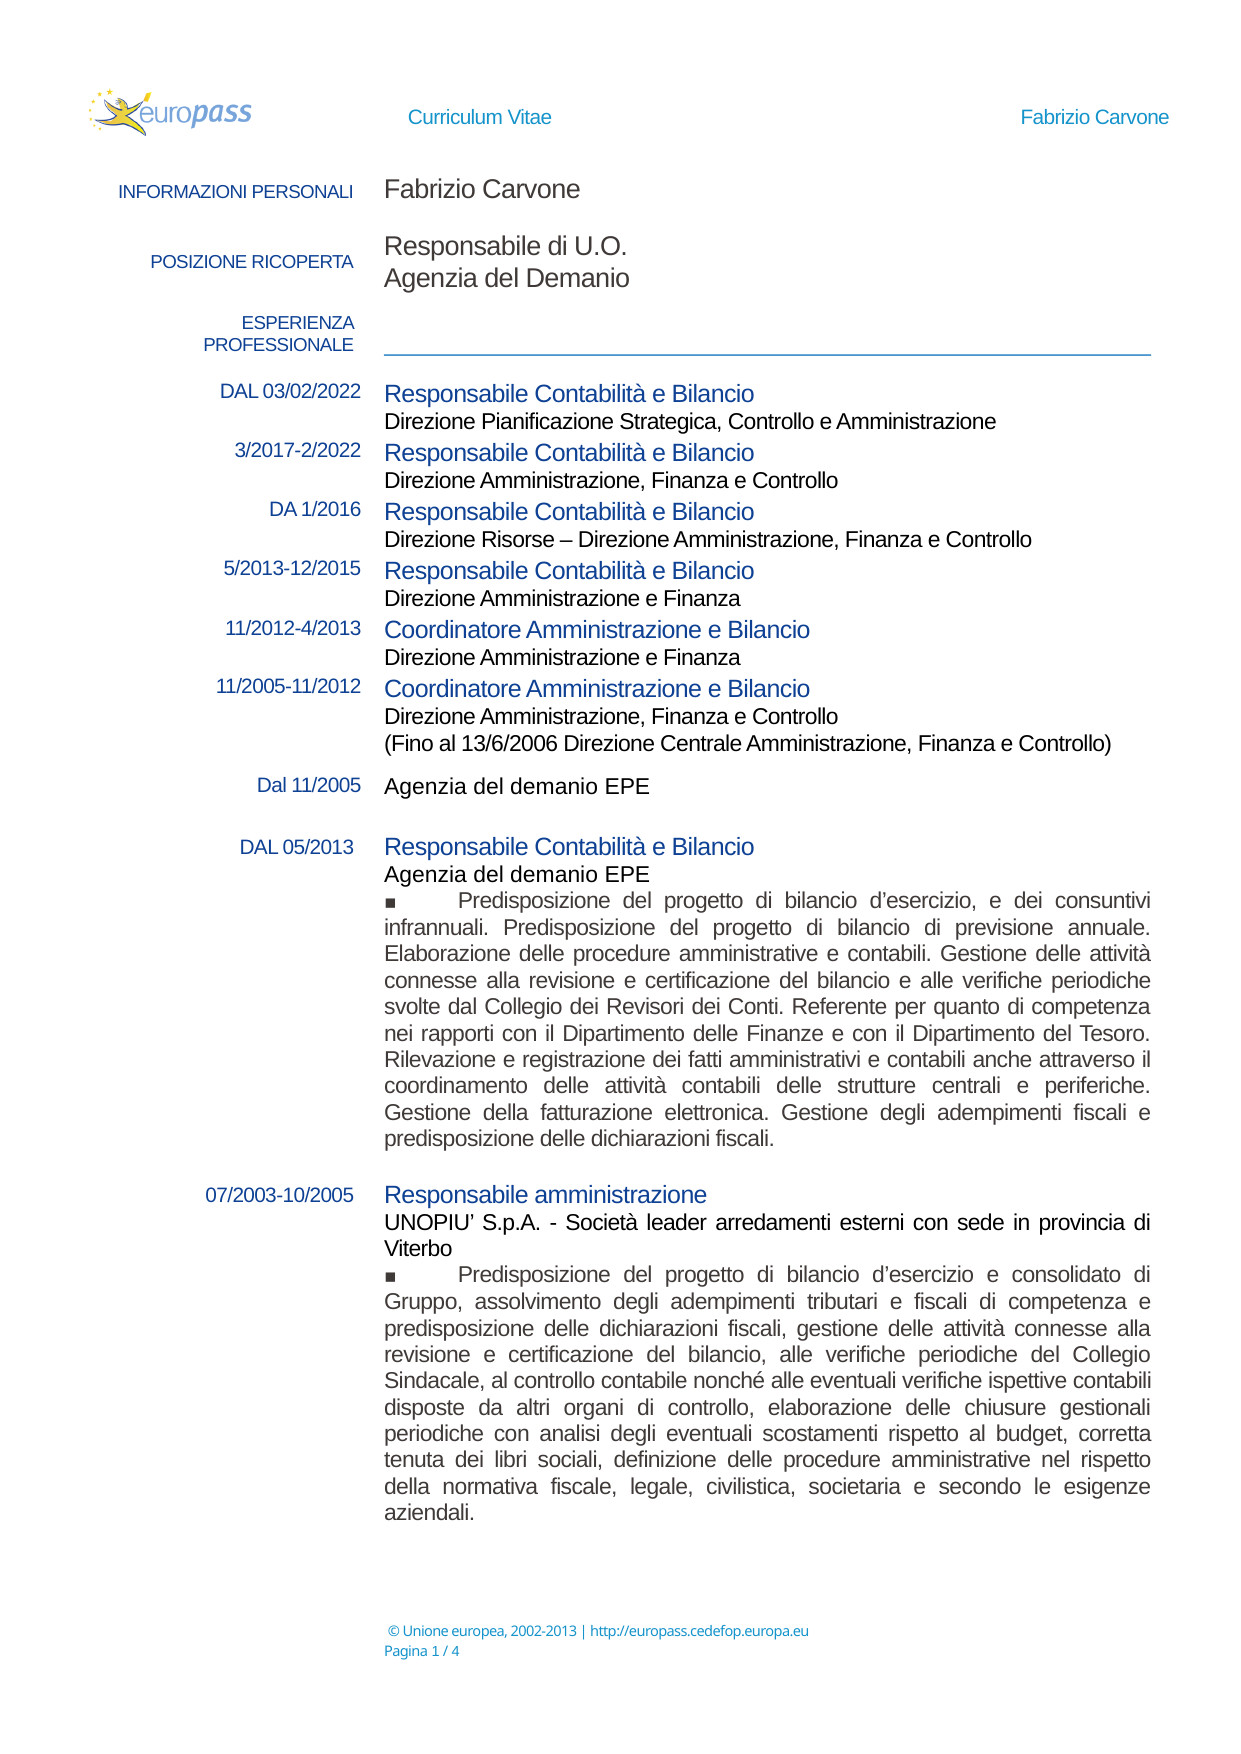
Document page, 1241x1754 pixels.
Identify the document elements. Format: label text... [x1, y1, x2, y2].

table_cell Responsabile Contabilità e Bilancio Direzione Risorse – Direzione Amministrazione, Finanza e Controllo [384, 497, 1151, 556]
table_cell Agenzia del demanio EPE [384, 773, 1151, 832]
table_cell Responsabile Contabilità e Bilancio Direzione Amministrazione, Finanza e Controllo [384, 438, 1151, 497]
table_cell [384, 1151, 1169, 1180]
table_header [384, 312, 1151, 354]
table_header Responsabile di U.O. Agenzia del Demanio [384, 230, 1169, 293]
table_cell [89, 207, 1169, 230]
table_cell [1151, 355, 1169, 379]
table_header [1151, 312, 1169, 355]
table_cell Responsabile Contabilità e Bilancio Direzione Pianificazione Strategica, Controllo e Amministrazione [384, 379, 1151, 438]
table_cell [1151, 379, 1169, 438]
table_header ESPERIENZA PROFESSIONALE [89, 312, 384, 355]
table_cell [1151, 438, 1169, 497]
table_cell [89, 1151, 384, 1180]
table_cell Coordinatore Amministrazione e Bilancio Direzione Amministrazione, Finanza e Controllo (Fino al 13/6/2006 Direzione Centrale Amministrazione, Finanza e Controllo) [384, 674, 1151, 773]
table_cell Dal 11/2005 [89, 773, 384, 832]
table_cell DAL 03/02/2022 [89, 379, 384, 438]
table_cell [1151, 497, 1169, 556]
table_header Fabrizio Carvone [384, 171, 1169, 207]
table_cell [89, 355, 384, 379]
table_cell Responsabile Contabilità e Bilancio Direzione Amministrazione e Finanza [384, 556, 1151, 615]
table_header POSIZIONE RICOPERTA [89, 230, 384, 293]
table_cell 07/2003-10/2005 [89, 1180, 384, 1526]
table_cell [1151, 773, 1169, 832]
table_cell 5/2013-12/2015 [89, 556, 384, 615]
table_cell Coordinatore Amministrazione e Bilancio Direzione Amministrazione e Finanza [384, 615, 1151, 674]
table_cell Responsabile Contabilità e Bilancio Agenzia del demanio EPE Predisposizione del progetto di bilancio d’esercizio, e dei consuntivi infrannuali. Predisposizione del progetto di bilancio di previsione annuale. Elaborazione delle procedure amministrative e contabili. Gestione delle attività connesse alla revisione e certificazione del bilancio e alle verifiche periodiche svolte dal Collegio dei Revisori dei Conti. Referente per quanto di competenza nei rapporti con il Dipartimento delle Finanze e con il Dipartimento del Tesoro. Rilevazione e registrazione dei fatti amministrativi e contabili anche attraverso il coordinamento delle attività contabili delle strutture centrali e periferiche. Gestione della fatturazione elettronica. Gestione degli adempimenti fiscali e predisposizione delle dichiarazioni fiscali. [384, 832, 1169, 1151]
table_cell 11/2005-11/2012 [89, 674, 384, 773]
table_cell 3/2017-2/2022 [89, 438, 384, 497]
table_cell dal 05/2013 [89, 832, 384, 1151]
table_cell DA 1/2016 [89, 497, 384, 556]
table_cell [1151, 556, 1169, 615]
table_header INFORMAZIONI PERSONALI [89, 171, 384, 207]
table_cell [1151, 615, 1169, 674]
table_cell 11/2012-4/2013 [89, 615, 384, 674]
table_cell Responsabile amministrazione UNOPIU’ S.p.A. - Società leader arredamenti esterni con sede in provincia di Viterbo Predisposizione del progetto di bilancio d’esercizio e consolidato di Gruppo, assolvimento degli adempimenti tributari e fiscali di competenza e predisposizione delle dichiarazioni fiscali, gestione delle attività connesse alla revisione e certificazione del bilancio, alle verifiche periodiche del Collegio Sindacale, al controllo contabile nonché alle eventuali verifiche ispettive contabili disposte da altri organi di controllo, elaborazione delle chiusure gestionali periodiche con analisi degli eventuali scostamenti rispetto al budget, corretta tenuta dei libri sociali, definizione delle procedure amministrative nel rispetto della normativa fiscale, legale, civilistica, societaria e secondo le esigenze aziendali. [384, 1180, 1169, 1526]
table_cell [384, 356, 1151, 379]
table_cell [1151, 674, 1169, 773]
